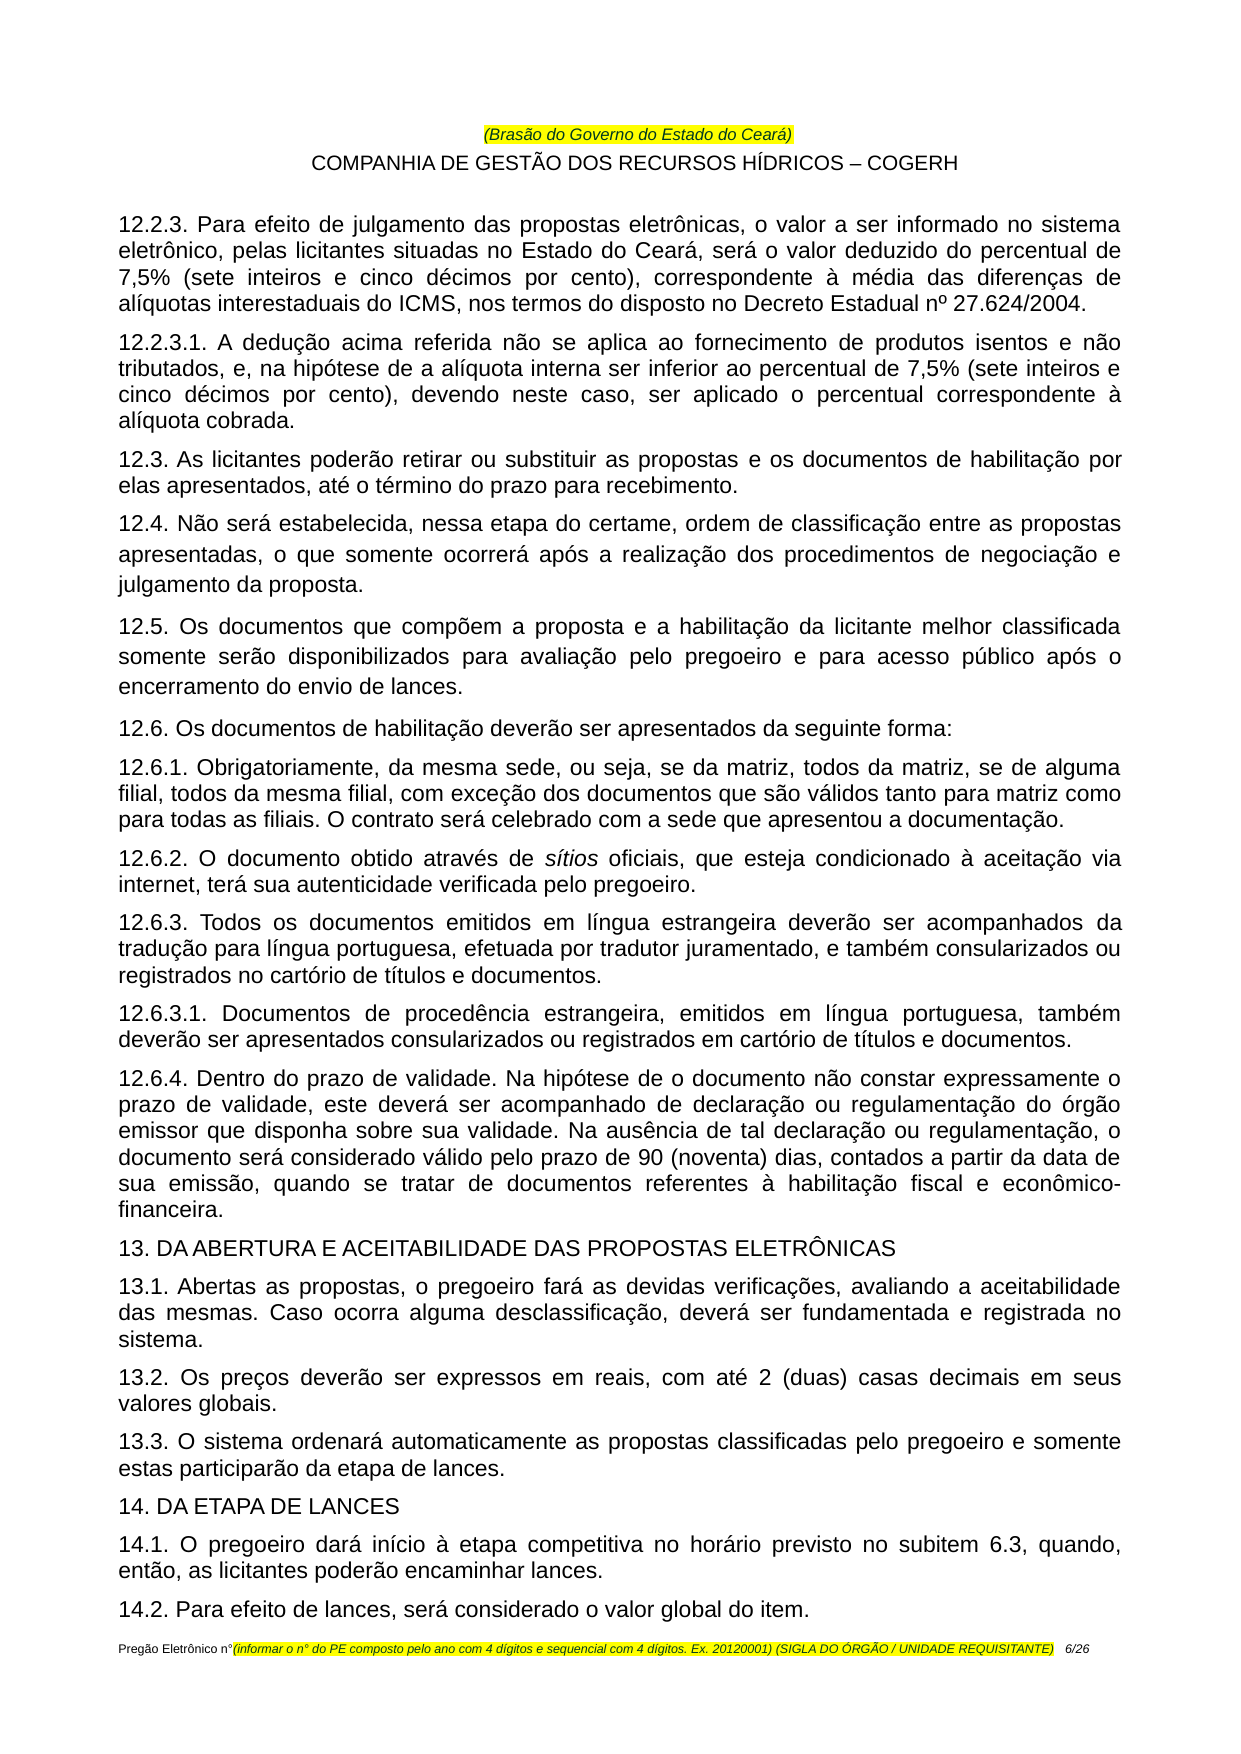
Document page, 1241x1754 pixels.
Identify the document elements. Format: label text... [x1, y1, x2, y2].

list 12.5. Os documentos que compõem a proposta e a habilitação da licitante melhor classificada somente serão disponibilizados para avaliação pelo pregoeiro e para acesso público após o encerramento do envio de lances. [118, 613, 1122, 699]
text 13.3. O sistema ordenará automaticamente as propostas classificadas pelo pregoeiro e somente estas participarão da etapa de lances. [118, 1428, 1122, 1481]
text 12.6.2. O documento obtido através de sítios oficiais, que esteja condicionado à aceitação via internet, terá sua autenticidade verificada pelo pregoeiro. [118, 844, 1122, 897]
text 14. DA ETAPA DE LANCES [118, 1493, 1122, 1519]
list 12.4. Não será estabelecida, nessa etapa do certame, ordem de classificação entre as propostas apresentadas, o que somente ocorrerá após a realização dos procedimentos de negociação e julgamento da proposta. [118, 510, 1122, 597]
text 12.6.3. Todos os documentos emitidos em língua estrangeira deverão ser acompanhados da tradução para língua portuguesa, efetuada por tradutor juramentado, e também consularizados ou registrados no cartório de títulos e documentos. [118, 909, 1122, 988]
text 12.6.4. Dentro do prazo de validade. Na hipótese de o documento não constar expressamente o prazo de validade, este deverá ser acompanhado de declaração ou regulamentação do órgão emissor que disponha sobre sua validade. Na ausência de tal declaração ou regulamentação, o documento será considerado válido pelo prazo de 90 (noventa) dias, contados a partir da data de sua emissão, quando se tratar de documentos referentes à habilitação fiscal e econômico-financeira. [118, 1064, 1122, 1223]
text 14.1. O pregoeiro dará início à etapa competitiva no horário previsto no subitem 6.3, quando, então, as licitantes poderão encaminhar lances. [118, 1531, 1122, 1584]
text 12.6.1. Obrigatoriamente, da mesma sede, ou seja, se da matriz, todos da matriz, se de alguma filial, todos da mesma filial, com exceção dos documentos que são válidos tanto para matriz como para todas as filiais. O contrato será celebrado com a sede que apresentou a documentação. [118, 753, 1122, 833]
text 13.2. Os preços deverão ser expressos em reais, com até 2 (duas) casas decimais em seus valores globais. [118, 1364, 1122, 1416]
text 13.1. Abertas as propostas, o pregoeiro fará as devidas verificações, avaliando a aceitabilidade das mesmas. Caso ocorra alguma desclassificação, deverá ser fundamentada e registrada no sistema. [118, 1273, 1122, 1352]
text 12.2.3. Para efeito de julgamento das propostas eletrônicas, o valor a ser informado no sistema eletrônico, pelas licitantes situadas no Estado do Ceará, será o valor deduzido do percentual de 7,5% (sete inteiros e cinco décimos por cento), correspondente à média das diferenças de alíquotas interestaduais do ICMS, nos termos do disposto no Decreto Estadual nº 27.624/2004. [118, 211, 1122, 317]
text 13. DA ABERTURA E ACEITABILIDADE DAS PROPOSTAS ELETRÔNICAS [118, 1234, 1122, 1261]
text 12.6. Os documentos de habilitação deverão ser apresentados da seguinte forma: [118, 715, 1122, 742]
text 12.3. As licitantes poderão retirar ou substituir as propostas e os documentos de habilitação por elas apresentados, até o término do prazo para recebimento. [118, 446, 1122, 498]
text 12.2.3.1. A dedução acima referida não se aplica ao fornecimento de produtos isentos e não tributados, e, na hipótese de a alíquota interna ser inferior ao percentual de 7,5% (sete inteiros e cinco décimos por cento), devendo neste caso, ser aplicado o percentual correspondente à alíquota cobrada. [118, 328, 1122, 434]
text 12.6.3.1. Documentos de procedência estrangeira, emitidos em língua portuguesa, também deverão ser apresentados consularizados ou registrados em cartório de títulos e documentos. [118, 1000, 1122, 1053]
text 14.2. Para efeito de lances, será considerado o valor global do item. [118, 1596, 1122, 1622]
